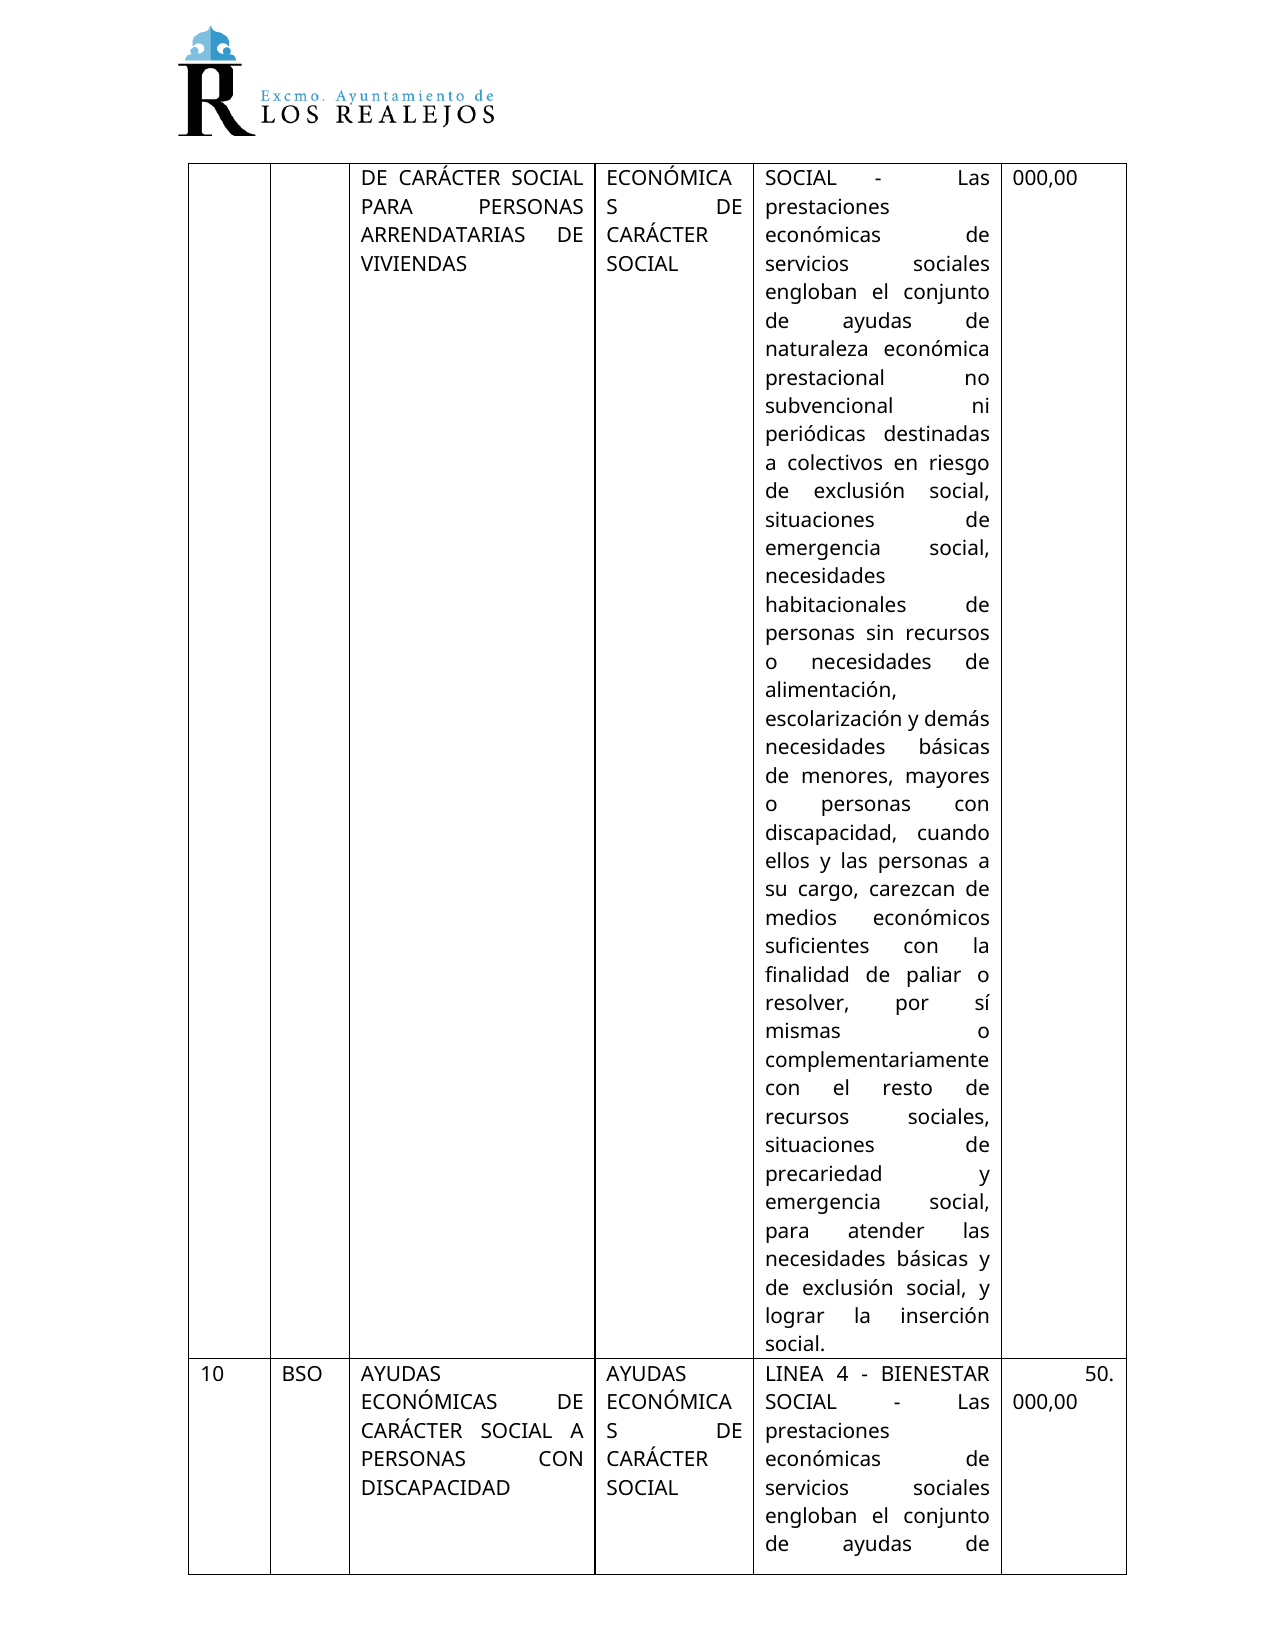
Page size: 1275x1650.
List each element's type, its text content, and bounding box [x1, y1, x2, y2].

table_cell ECONÓMICAS DE CARÁCTER SOCIAL [596, 164, 753, 1358]
table_cell [271, 164, 349, 1358]
table_cell AYUDAS ECONÓMICAS DE CARÁCTER SOCIAL [596, 1359, 753, 1574]
table_cell SOCIAL - Las prestaciones económicas de servicios sociales engloban el conjunto de ayudas de naturaleza económica prestacional no subvencional ni periódicas destinadas a colectivos en riesgo de exclusión social, situaciones de emergencia social, necesidades habitacionales de personas sin recursos o necesidades de alimentación, escolarización y demás necesidades básicas de menores, mayores o personas con discapacidad, cuando ellos y las personas a su cargo, carezcan de medios económicos suficientes con la finalidad de paliar o resolver, por sí mismas o complementariamente con el resto de recursos sociales, situaciones de precariedad y emergencia social, para atender las necesidades básicas y de exclusión social, y lograr la inserción social. [754, 164, 1001, 1358]
table_cell LINEA 4 - BIENESTAR SOCIAL - Las prestaciones económicas de servicios sociales engloban el conjunto de ayudas de [754, 1359, 1001, 1574]
table_cell 10 [189, 1359, 270, 1574]
table_cell AYUDAS ECONÓMICAS DE CARÁCTER SOCIAL A PERSONAS CON DISCAPACIDAD [350, 1359, 594, 1574]
table_cell [189, 164, 270, 1358]
table_cell DE CARÁCTER SOCIAL PARA PERSONAS ARRENDATARIAS DE VIVIENDAS [350, 164, 594, 1358]
table_cell 50.000,00 [1002, 1359, 1126, 1574]
table_cell BSO [271, 1359, 349, 1574]
table_cell 000,00 [1002, 164, 1126, 1358]
